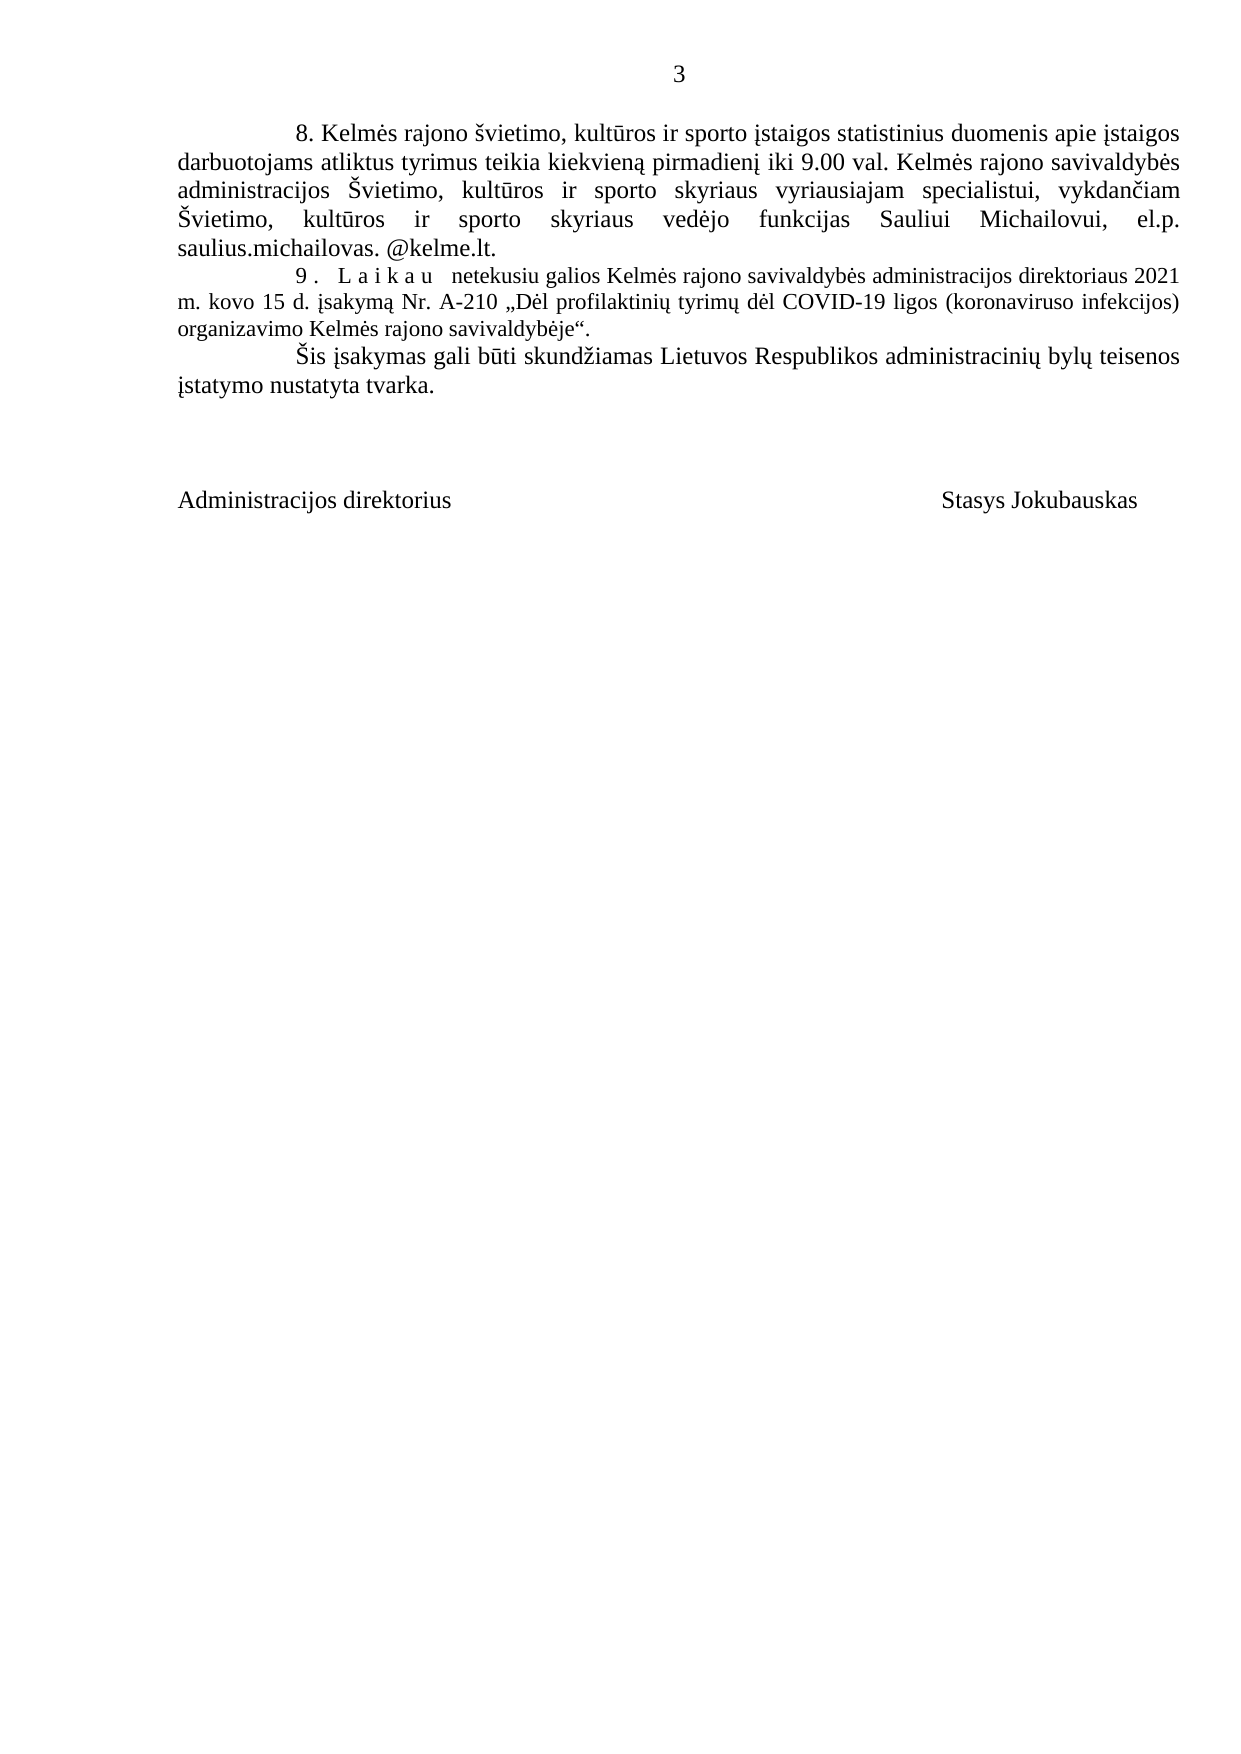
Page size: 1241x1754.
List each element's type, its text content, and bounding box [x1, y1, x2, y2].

text Administracijos direktorius Stasys Jokubauskas [177, 485, 1181, 513]
text 9. Laikau netekusiu galios Kelmės rajono savivaldybės administracijos direktoriaus 2021 m. kovo 15 d. įsakymą Nr. A-210 „Dėl profilaktinių tyrimų dėl COVID-19 ligos (koronaviruso infekcijos) organizavimo Kelmės rajono savivaldybėje“. [177, 262, 1181, 341]
text 8. Kelmės rajono švietimo, kultūros ir sporto įstaigos statistinius duomenis apie įstaigos darbuotojams atliktus tyrimus teikia kiekvieną pirmadienį iki 9.00 val. Kelmės rajono savivaldybės administracijos Švietimo, kultūros ir sporto skyriaus vyriausiajam specialistui, vykdančiam Švietimo, kultūros ir sporto skyriaus vedėjo funkcijas Sauliui Michailovui, el.p. saulius.michailovas. @kelme.lt. [177, 118, 1181, 262]
text Šis įsakymas gali būti skundžiamas Lietuvos Respublikos administracinių bylų teisenos įstatymo nustatyta tvarka. [177, 341, 1181, 398]
